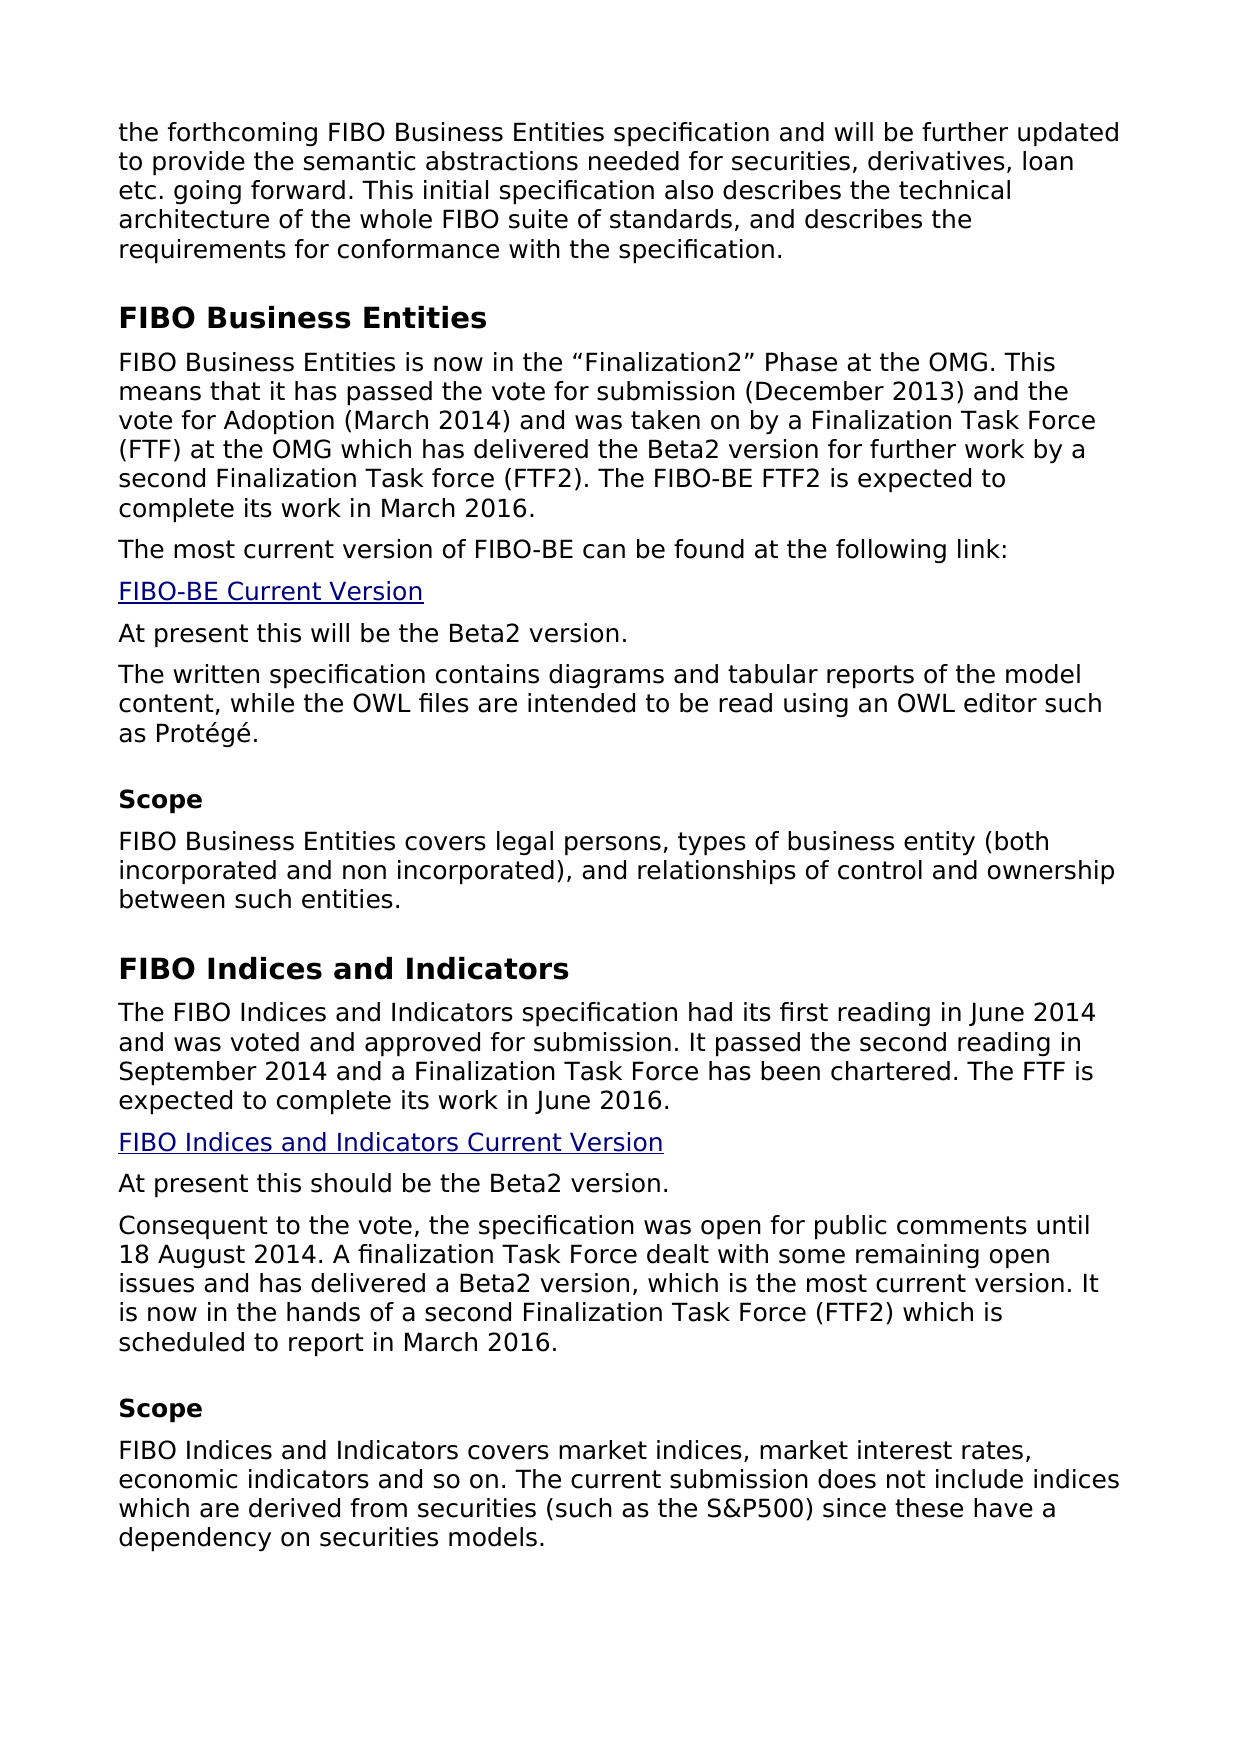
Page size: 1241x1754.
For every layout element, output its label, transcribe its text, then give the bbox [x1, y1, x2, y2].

subtitle FIBO Indices and Indicators [118, 952, 1122, 986]
text The FIBO Indices and Indicators specification had its first reading in June 2014 and was voted and approved for submission. It passed the second reading in September 2014 and a Finalization Task Force has been chartered. The FTF is expected to complete its work in June 2016. [118, 998, 1122, 1115]
text FIBO-BE Current Version [118, 577, 1122, 606]
text the forthcoming FIBO Business Entities specification and will be further updated to provide the semantic abstractions needed for securities, derivatives, loan etc. going forward. This initial specification also describes the technical architecture of the whole FIBO suite of standards, and describes the requirements for conformance with the specification. [118, 118, 1122, 264]
text The written specification contains diagrams and tabular reports of the model content, while the OWL files are intended to be read using an OWL editor such as Protégé. [118, 660, 1122, 748]
subtitle FIBO Business Entities [118, 301, 1122, 335]
subtitle Scope [118, 1394, 1122, 1423]
text FIBO Business Entities covers legal persons, types of business entity (both incorporated and non incorporated), and relationships of control and ownership between such entities. [118, 827, 1122, 914]
text FIBO Indices and Indicators covers market indices, market interest rates, economic indicators and so on. The current submission does not include indices which are derived from securities (such as the S&P500) since these have a dependency on securities models. [118, 1436, 1122, 1553]
text Consequent to the vote, the specification was open for public comments until 18 August 2014. A finalization Task Force dealt with some remaining open issues and has delivered a Beta2 version, which is the most current version. It is now in the hands of a second Finalization Task Force (FTF2) which is scheduled to report in March 2016. [118, 1211, 1122, 1357]
text At present this should be the Beta2 version. [118, 1169, 1122, 1198]
text FIBO Business Entities is now in the “Finalization2” Phase at the OMG. This means that it has passed the vote for submission (December 2013) and the vote for Adoption (March 2014) and was taken on by a Finalization Task Force (FTF) at the OMG which has delivered the Beta2 version for further work by a second Finalization Task force (FTF2). The FIBO-BE FTF2 is expected to complete its work in March 2016. [118, 348, 1122, 523]
text FIBO Indices and Indicators Current Version [118, 1128, 1122, 1157]
text At present this will be the Beta2 version. [118, 619, 1122, 648]
text The most current version of FIBO-BE can be found at the following link: [118, 535, 1122, 564]
subtitle Scope [118, 785, 1122, 814]
